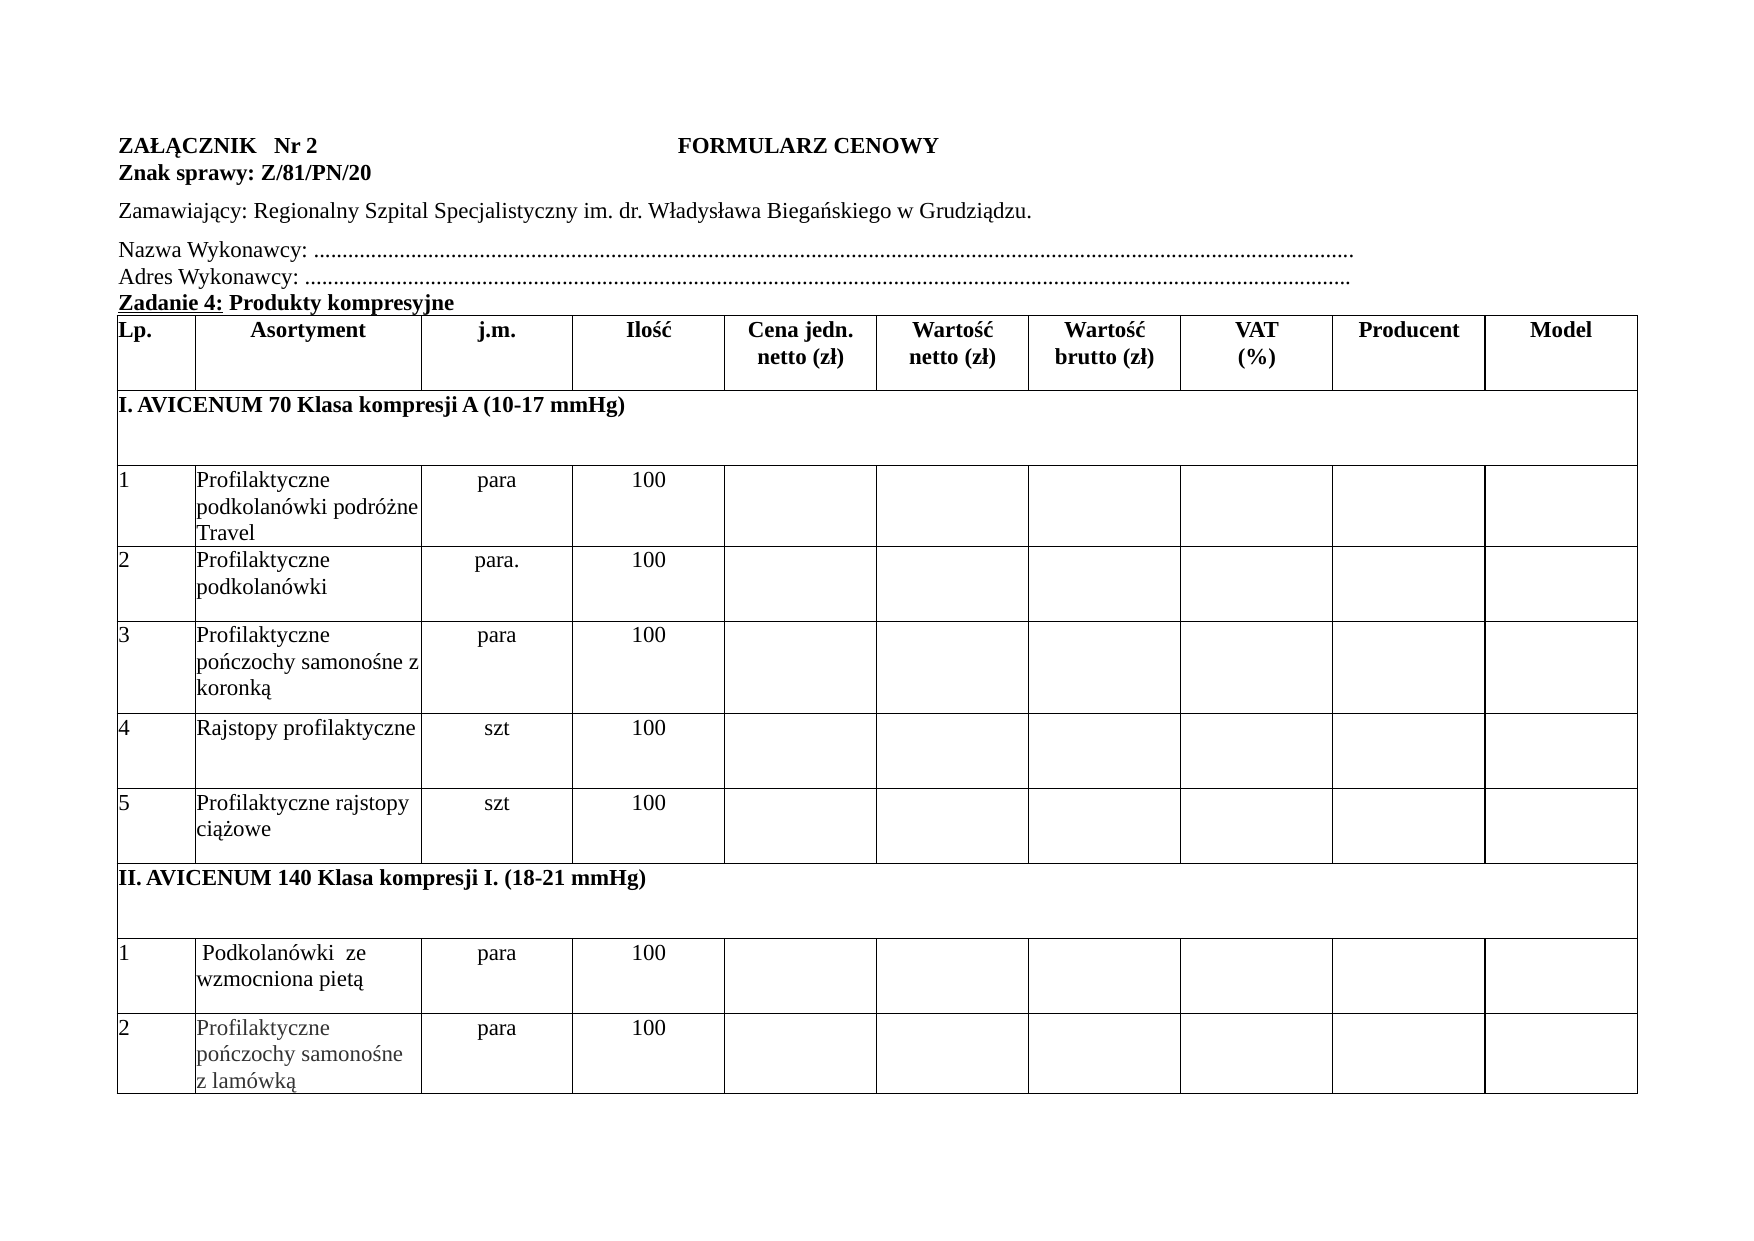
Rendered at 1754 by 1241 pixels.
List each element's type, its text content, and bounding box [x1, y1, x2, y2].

table_cell [1486, 789, 1637, 863]
table_cell [1029, 714, 1180, 788]
text Nazwa Wykonawcy: ...................................................................................................................................................................................... [118, 236, 1636, 263]
table_cell Podkolanówki ze wzmocniona pietą [196, 939, 421, 1013]
table_header Asortyment [196, 316, 421, 390]
table_cell Profilaktyczne pończochy samonośne z koronką [196, 622, 421, 713]
table_cell para [422, 622, 572, 713]
table_cell 100 [573, 622, 724, 713]
table_cell [725, 939, 876, 1013]
table_cell [1181, 466, 1332, 546]
table_cell szt [422, 789, 572, 863]
table_cell Profilaktyczne podkolanówki podróżne Travel [196, 466, 421, 546]
table_cell 1 [118, 466, 195, 546]
table_cell 100 [573, 714, 724, 788]
table_cell [725, 547, 876, 621]
table_cell [877, 1014, 1028, 1093]
table_cell 100 [573, 547, 724, 621]
table_cell I. AVICENUM 70 Klasa kompresji A (10-17 mmHg) [118, 391, 1637, 465]
table_cell [1029, 1014, 1180, 1093]
table_cell [877, 547, 1028, 621]
table_cell [1029, 789, 1180, 863]
text Adres Wykonawcy: ....................................................................................................................................................................................... [118, 263, 1636, 289]
table_cell 100 [573, 1014, 724, 1093]
table_cell [1181, 939, 1332, 1013]
subtitle Zadanie 4: Produkty kompresyjne [118, 289, 1636, 315]
table_cell [1486, 714, 1637, 788]
table_cell [1333, 466, 1484, 546]
table_cell [1486, 547, 1637, 621]
table_cell [1333, 789, 1484, 863]
table_cell [877, 714, 1028, 788]
table_cell 1 [118, 939, 195, 1013]
table_cell [1333, 547, 1484, 621]
table_cell [1333, 714, 1484, 788]
table_cell [725, 789, 876, 863]
table_cell [1029, 547, 1180, 621]
table_cell [1029, 622, 1180, 713]
table_cell [1486, 1014, 1637, 1093]
text Zamawiający: Regionalny Szpital Specjalistyczny im. dr. Władysława Biegańskiego w Grudziądzu. [118, 197, 1645, 224]
table_cell [1181, 714, 1332, 788]
table_header Ilość [573, 316, 724, 390]
table_header Model [1486, 316, 1637, 390]
table_cell para [422, 939, 572, 1013]
table_header Producent [1333, 316, 1484, 390]
table_cell Rajstopy profilaktyczne [196, 714, 421, 788]
table_cell 100 [573, 789, 724, 863]
table_cell 3 [118, 622, 195, 713]
table_cell [877, 466, 1028, 546]
table_cell [1486, 466, 1637, 546]
table_cell 5 [118, 789, 195, 863]
table_cell [725, 622, 876, 713]
table_cell [877, 939, 1028, 1013]
table_cell [725, 714, 876, 788]
table_cell [1181, 789, 1332, 863]
table_header j.m. [422, 316, 572, 390]
table_cell [1029, 466, 1180, 546]
table_header Cena jedn. netto (zł) [725, 316, 876, 390]
table_cell [1181, 622, 1332, 713]
table_header VAT (%) [1181, 316, 1332, 390]
table_cell [1333, 622, 1484, 713]
table_cell [877, 622, 1028, 713]
table_cell 100 [573, 466, 724, 546]
table_cell II. AVICENUM 140 Klasa kompresji I. (18-21 mmHg) [118, 864, 1637, 938]
table_cell 2 [118, 547, 195, 621]
table_header Wartość brutto (zł) [1029, 316, 1180, 390]
table_cell [1333, 1014, 1484, 1093]
table_cell 2 [118, 1014, 195, 1093]
table_cell para [422, 466, 572, 546]
table_cell [1181, 547, 1332, 621]
table_cell [1486, 939, 1637, 1013]
table_cell [1181, 1014, 1332, 1093]
table_cell para. [422, 547, 572, 621]
table_cell [1029, 939, 1180, 1013]
table_cell [1486, 622, 1637, 713]
table_header Wartość netto (zł) [877, 316, 1028, 390]
table_cell [1333, 939, 1484, 1013]
table_cell Profilaktyczne pończochy samonośne z lamówką [196, 1014, 421, 1093]
table_cell [877, 789, 1028, 863]
table_cell para [422, 1014, 572, 1093]
table_header Lp. [118, 316, 195, 390]
table_cell Profilaktyczne rajstopy ciążowe [196, 789, 421, 863]
table_cell [725, 466, 876, 546]
table_cell szt [422, 714, 572, 788]
table_cell Profilaktyczne podkolanówki [196, 547, 421, 621]
text Znak sprawy: Z/81/PN/20 [118, 159, 1645, 185]
subtitle ZAŁĄCZNIK Nr 2 FORMULARZ CENOWY [118, 132, 1636, 159]
table_cell [725, 1014, 876, 1093]
table_cell 100 [573, 939, 724, 1013]
table_cell 4 [118, 714, 195, 788]
